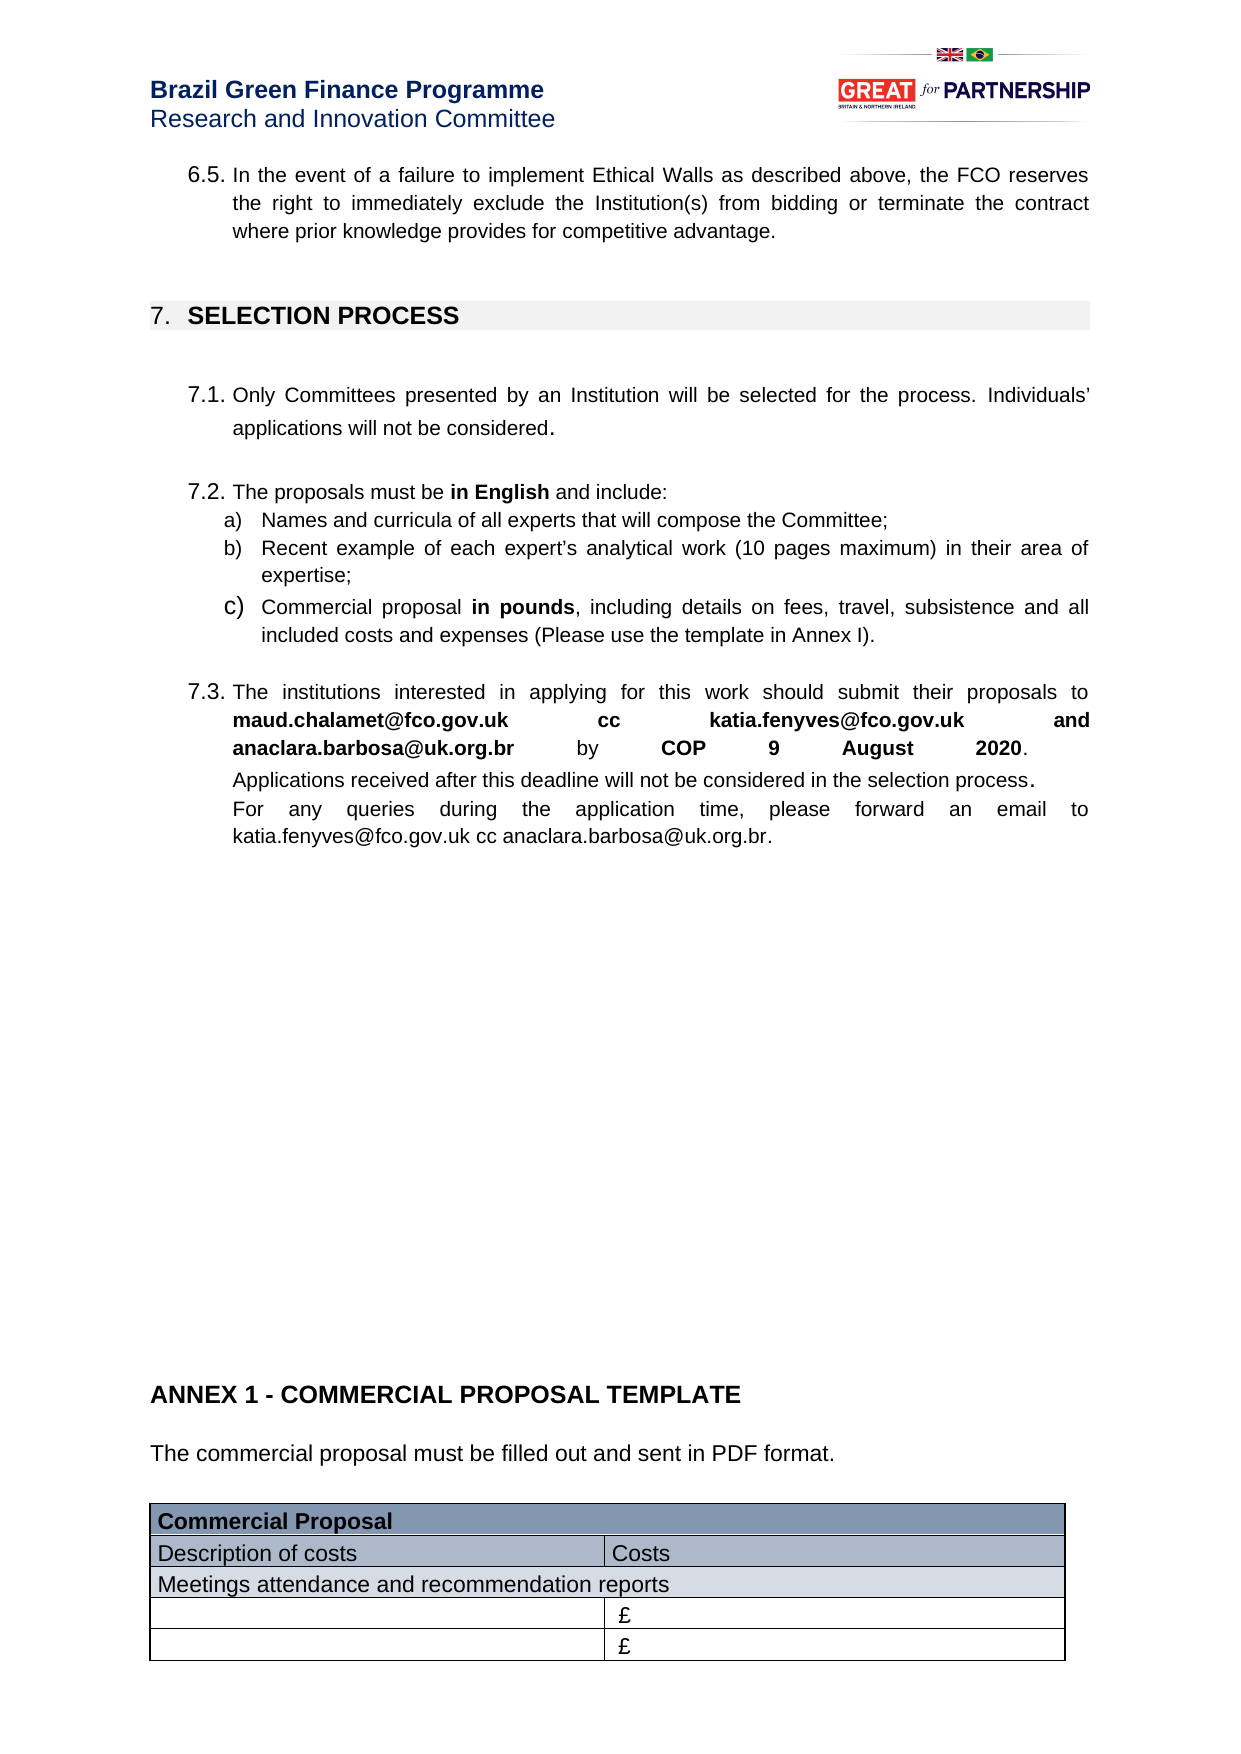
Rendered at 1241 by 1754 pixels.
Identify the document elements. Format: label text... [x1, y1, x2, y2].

list SELECTION PROCESS [150, 301, 1090, 330]
table_cell £ [605, 1598, 1064, 1628]
table_cell Description of costs [151, 1536, 604, 1566]
table_cell Costs [605, 1536, 1064, 1566]
list Only Committees presented by an Institution will be selected for the process. Individuals’ applications will not be considered. [187, 381, 1090, 441]
text ANNEX 1 - COMMERCIAL PROPOSAL TEMPLATE [150, 1379, 1090, 1408]
table_cell Meetings attendance and recommendation reports [151, 1567, 1064, 1597]
list The institutions interested in applying for this work should submit their proposals to maud.chalamet@fco.gov.uk cc katia.fenyves@fco.gov.uk and anaclara.barbosa@uk.org.br by COP 9 August 2020. Applications received after this deadline will not be considered in the selection process. [187, 678, 1090, 792]
table_cell [151, 1598, 604, 1628]
list Names and curricula of all experts that will compose the Committee; [224, 508, 1090, 532]
list In the event of a failure to implement Ethical Walls as described above, the FCO reserves the right to immediately exclude the Institution(s) from bidding or terminate the contract where prior knowledge provides for competitive advantage. [187, 161, 1090, 243]
list Commercial proposal in pounds, including details on fees, travel, subsistence and all included costs and expenses (Please use the template in Annex I). [224, 591, 1090, 647]
list Recent example of each expert’s analytical work (10 pages maximum) in their area of expertise; [224, 536, 1090, 587]
text For any queries during the application time, please forward an email to katia.fenyves@fco.gov.uk cc anaclara.barbosa@uk.org.br. [232, 797, 1090, 848]
list The proposals must be in English and include: [187, 478, 1090, 504]
table_cell £ [605, 1629, 1064, 1659]
table_header Commercial Proposal [151, 1504, 1064, 1534]
table_cell [151, 1629, 604, 1659]
text The commercial proposal must be filled out and sent in PDF format. [150, 1440, 1090, 1466]
